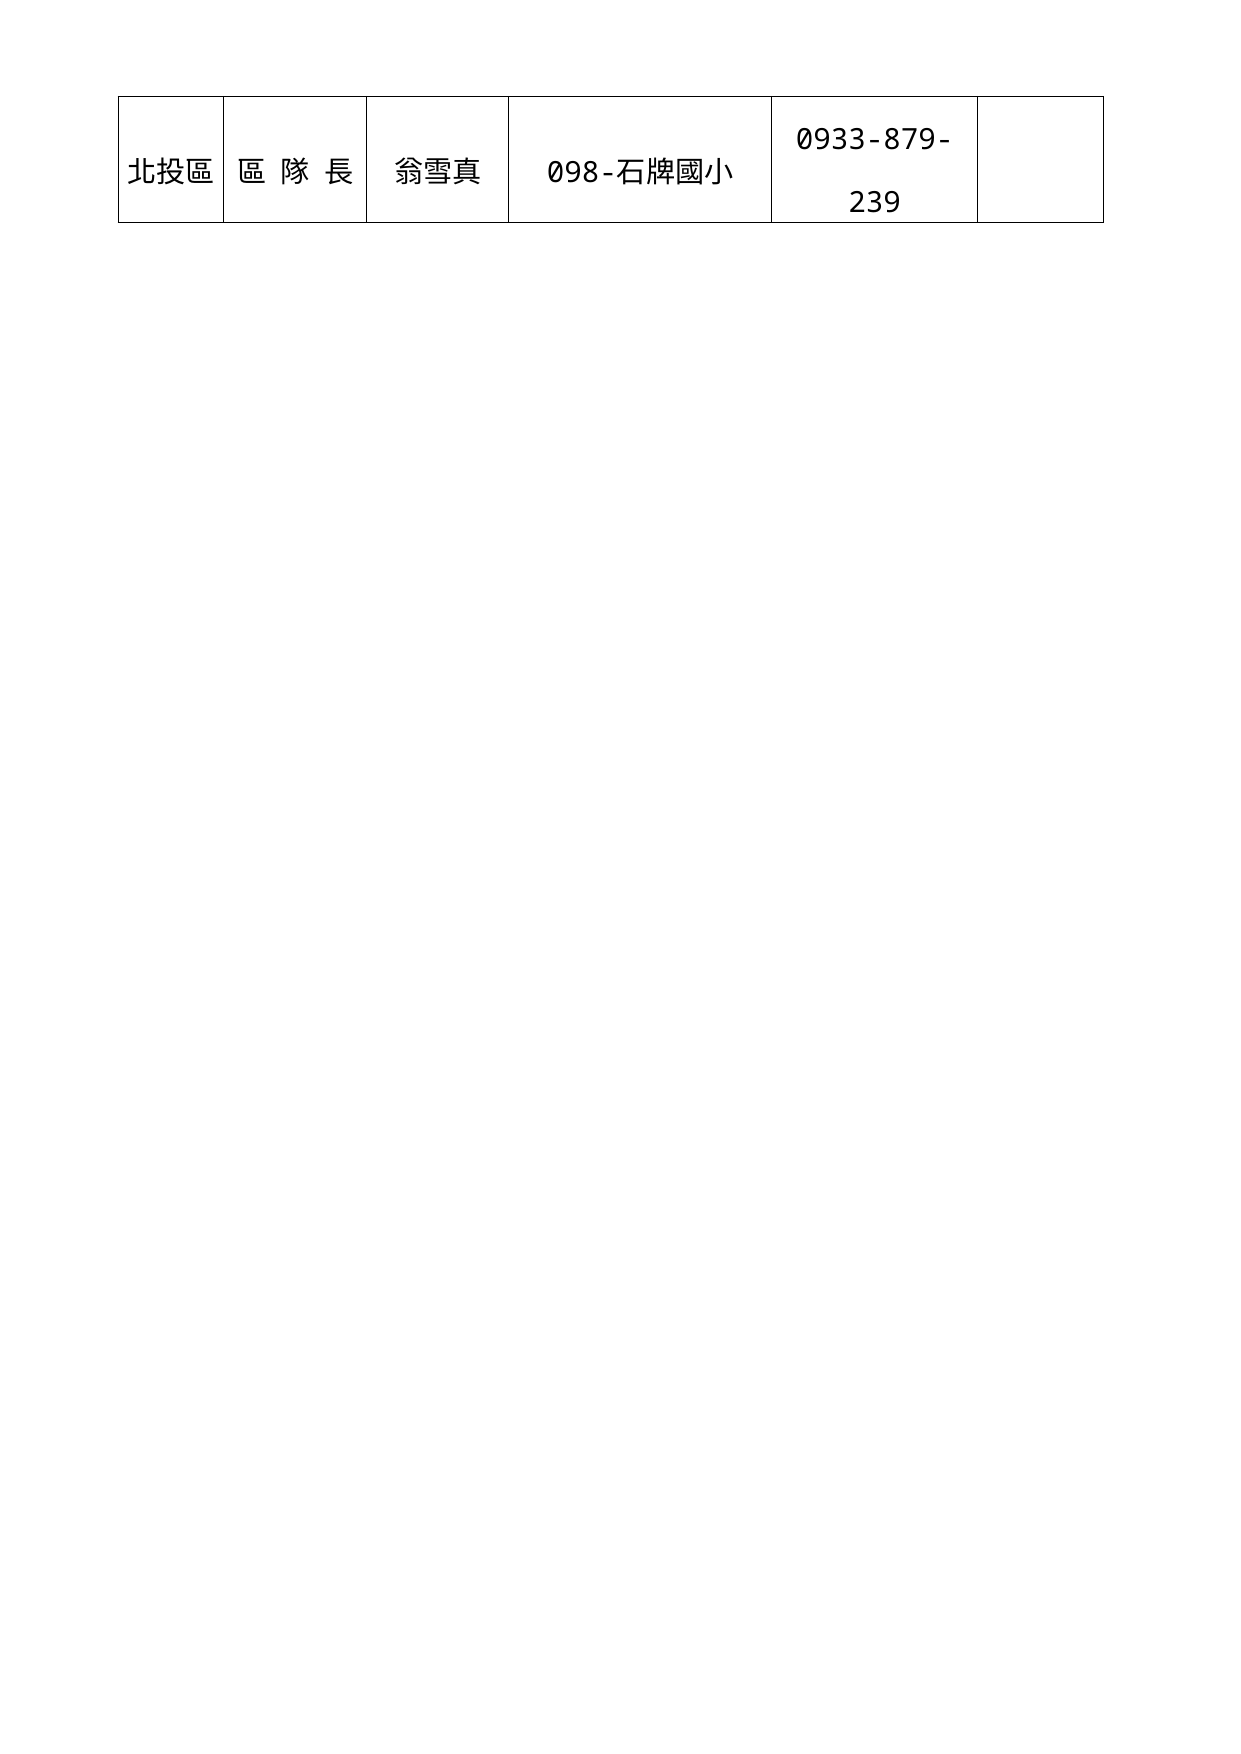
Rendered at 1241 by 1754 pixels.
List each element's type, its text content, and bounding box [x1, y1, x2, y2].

table_cell 0933-879-239 [772, 97, 977, 222]
table_cell 區 隊 長 [224, 97, 366, 222]
table_cell 北投區 [119, 97, 223, 222]
table_cell 翁雪真 [367, 97, 508, 222]
table_cell 098-石牌國小 [509, 97, 771, 222]
table_cell [978, 97, 1103, 222]
